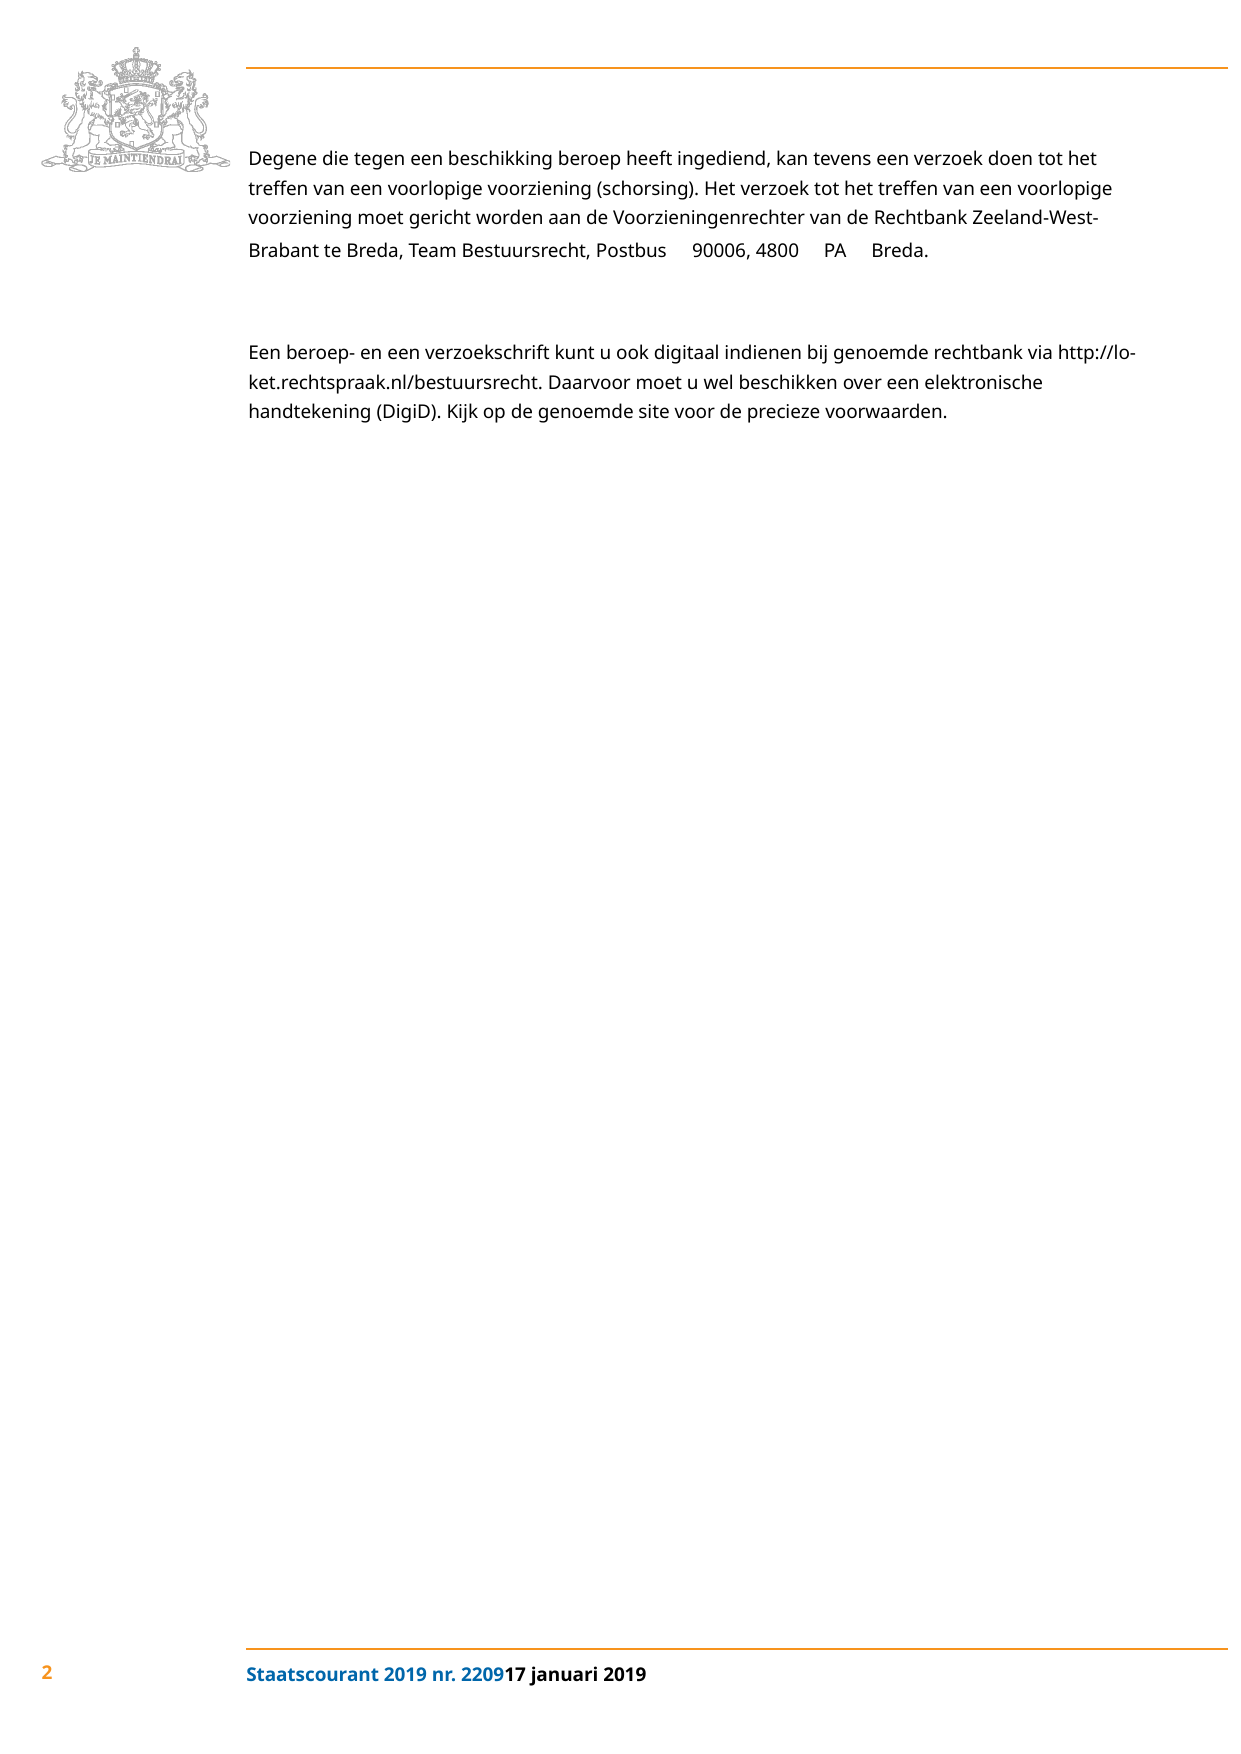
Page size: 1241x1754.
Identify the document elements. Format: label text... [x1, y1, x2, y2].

text Degene die tegen een beschikking beroep heeft ingediend, kan tevens een verzoek doen tot het treffen van een voorlopige voorziening (schorsing). Het verzoek tot het treffen van een voorlopige voorziening moet gericht worden aan de Voorzieningenrechter van de Rechtbank Zeeland-West-Brabant te Breda, Team Bestuursrecht, Postbus 90006, 4800 PA Breda. [248, 145, 1152, 264]
text Een beroep- en een verzoekschrift kunt u ook digitaal indienen bij genoemde rechtbank via http://lo-ket.rechtspraak.nl/bestuursrecht. Daarvoor moet u wel beschikken over een elektronische handtekening (DigiD). Kijk op de genoemde site voor de precieze voorwaarden. [248, 339, 1152, 424]
picture [41, 47, 231, 172]
